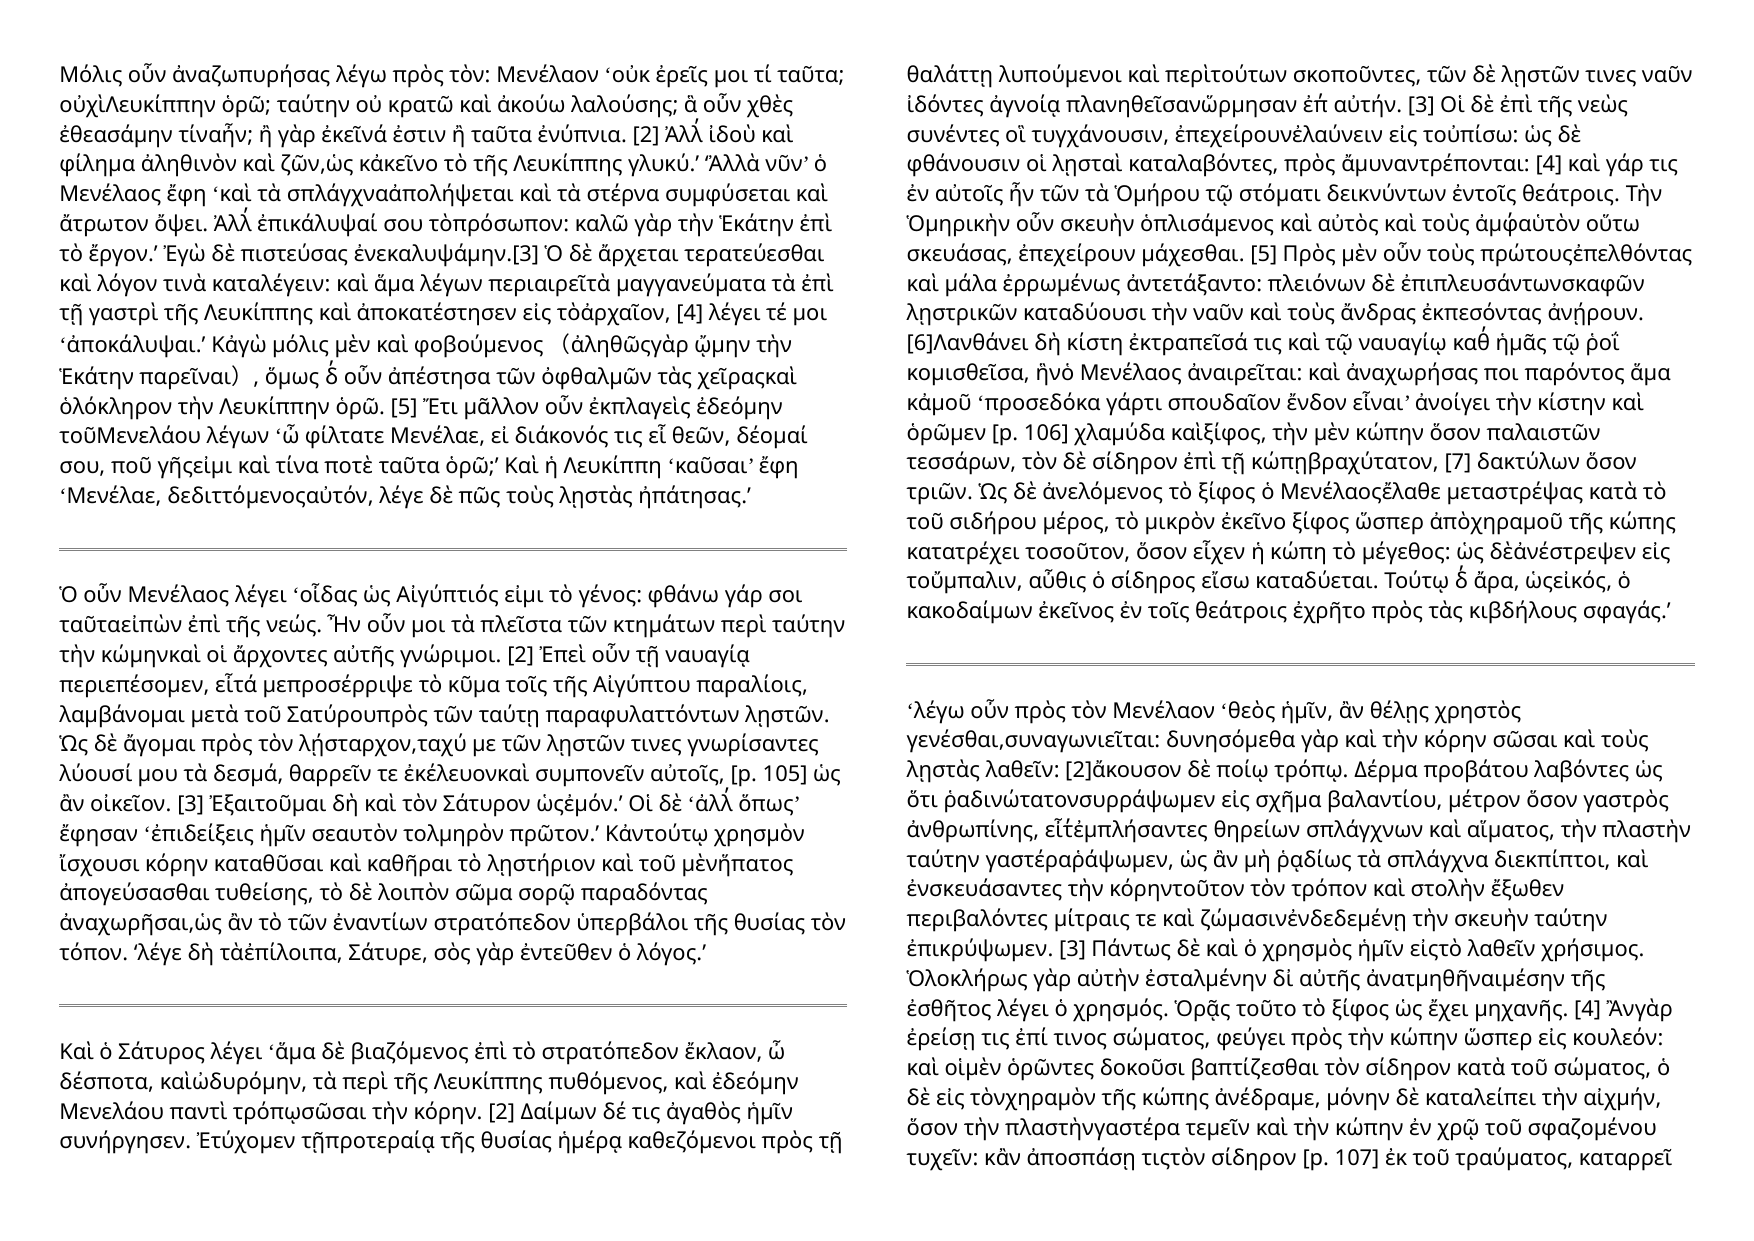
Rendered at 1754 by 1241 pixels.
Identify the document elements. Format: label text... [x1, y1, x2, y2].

text ‘λέγω οὖν πρὸς τὸν Μενέλαον ‘θεὸς ἡμῖν, ἂν θέλῃς χρηστὸς γενέσθαι,συναγωνιεῖται: δυνησόμεθα γὰρ καὶ τὴν κόρην σῶσαι καὶ τοὺς λῃστὰς λαθεῖν: [2]ἄκουσον δὲ ποίῳ τρόπῳ. Δέρμα προβάτου λαβόντες ὡς ὅτι ῥαδινώτατονσυρράψωμεν εἰς σχῆμα βαλαντίου, μέτρον ὅσον γαστρὸς ἀνθρωπίνης, εἶτ̓ἐμπλήσαντες θηρείων σπλάγχνων καὶ αἵματος, τὴν πλαστὴν ταύτην γαστέραῥάψωμεν, ὡς ἂν μὴ ῥᾳδίως τὰ σπλάγχνα διεκπίπτοι, καὶ ἐνσκευάσαντες τὴν κόρηντοῦτον τὸν τρόπον καὶ στολὴν ἔξωθεν περιβαλόντες μίτραις τε καὶ ζώμασινἐνδεδεμένῃ τὴν σκευὴν ταύτην ἐπικρύψωμεν. [3] Πάντως δὲ καὶ ὁ χρησμὸς ἡμῖν εἰςτὸ λαθεῖν χρήσιμος. Ὁλοκλήρως γὰρ αὐτὴν ἐσταλμένην δἰ αὐτῆς ἀνατμηθῆναιμέσην τῆς ἐσθῆτος λέγει ὁ χρησμός. Ὁρᾷς τοῦτο τὸ ξίφος ὡς ἔχει μηχανῆς. [4] Ἂνγὰρ ἐρείσῃ τις ἐπί τινος σώματος, φεύγει πρὸς τὴν κώπην ὥσπερ εἰς κουλεόν: καὶ οἱμὲν ὁρῶντες δοκοῦσι βαπτίζεσθαι τὸν σίδηρον κατὰ τοῦ σώματος, ὁ δὲ εἰς τὸνχηραμὸν τῆς κώπης ἀνέδραμε, μόνην δὲ καταλείπει τὴν αἰχμήν, ὅσον τὴν πλαστὴνγαστέρα τεμεῖν καὶ τὴν κώπην ἐν χρῷ τοῦ σφαζομένου τυχεῖν: κἂν ἀποσπάσῃ τιςτὸν σίδηρον [p. 107] ἐκ τοῦ τραύματος, καταρρεῖ [906, 694, 1695, 1171]
text Μόλις οὖν ἀναζωπυρήσας λέγω πρὸς τὸν: Μενέλαον ‘οὐκ ἐρεῖς μοι τί ταῦτα; οὐχὶΛευκίππην ὁρῶ; ταύτην οὐ κρατῶ καὶ ἀκούω λαλούσης; ἃ οὖν χθὲς ἐθεασάμην τίναἦν; ἢ γὰρ ἐκεῖνά ἐστιν ἢ ταῦτα ἐνύπνια. [2] Ἀλλ̓ ἰδοὺ καὶ φίλημα ἀληθινὸν καὶ ζῶν,ὡς κἀκεῖνο τὸ τῆς Λευκίππης γλυκύ.’ ‘Ἀλλὰ νῦν’ ὁ Μενέλαος ἔφη ‘καὶ τὰ σπλάγχναἀπολήψεται καὶ τὰ στέρνα συμφύσεται καὶ ἄτρωτον ὄψει. Ἀλλ̓ ἐπικάλυψαί σου τὸπρόσωπον: καλῶ γὰρ τὴν Ἑκάτην ἐπὶ τὸ ἔργον.’ Ἐγὼ δὲ πιστεύσας ἐνεκαλυψάμην.[3] Ὁ δὲ ἄρχεται τερατεύεσθαι καὶ λόγον τινὰ καταλέγειν: καὶ ἅμα λέγων περιαιρεῖτὰ μαγγανεύματα τὰ ἐπὶ τῇ γαστρὶ τῆς Λευκίππης καὶ ἀποκατέστησεν εἰς τὸἀρχαῖον, [4] λέγει τέ μοι ‘ἀποκάλυψαι.’ Κἀγὼ μόλις μὲν καὶ φοβούμενος （ἀληθῶςγὰρ ᾤμην τὴν Ἑκάτην παρεῖναι）, ὅμως δ̓ οὖν ἀπέστησα τῶν ὀφθαλμῶν τὰς χεῖραςκαὶ ὁλόκληρον τὴν Λευκίππην ὁρῶ. [5] Ἔτι μᾶλλον οὖν ἐκπλαγεὶς ἐδεόμην τοῦΜενελάου λέγων ‘ὦ φίλτατε Μενέλαε, εἰ διάκονός τις εἶ θεῶν, δέομαί σου, ποῦ γῆςεἰμι καὶ τίνα ποτὲ ταῦτα ὁρῶ;’ Καὶ ἡ Λευκίππη ‘καῦσαι’ ἔφη ‘Μενέλαε, δεδιττόμενοςαὐτόν, λέγε δὲ πῶς τοὺς λῃστὰς ἠπάτησας.’ [59, 59, 847, 510]
text Ὁ οὖν Μενέλαος λέγει ‘οἶδας ὡς Αἰγύπτιός εἰμι τὸ γένος: φθάνω γάρ σοι ταῦταεἰπὼν ἐπὶ τῆς νεώς. Ἦν οὖν μοι τὰ πλεῖστα τῶν κτημάτων περὶ ταύτην τὴν κώμηνκαὶ οἱ ἄρχοντες αὐτῆς γνώριμοι. [2] Ἐπεὶ οὖν τῇ ναυαγίᾳ περιεπέσομεν, εἶτά μεπροσέρριψε τὸ κῦμα τοῖς τῆς Αἰγύπτου παραλίοις, λαμβάνομαι μετὰ τοῦ Σατύρουπρὸς τῶν ταύτῃ παραφυλαττόντων λῃστῶν. Ὡς δὲ ἄγομαι πρὸς τὸν λῄσταρχον,ταχύ με τῶν λῃστῶν τινες γνωρίσαντες λύουσί μου τὰ δεσμά, θαρρεῖν τε ἐκέλευονκαὶ συμπονεῖν αὐτοῖς, [p. 105] ὡς ἂν οἰκεῖον. [3] Ἐξαιτοῦμαι δὴ καὶ τὸν Σάτυρον ὡςἐμόν.’ Οἱ δὲ ‘ἀλλ̓ ὅπως’ ἔφησαν ‘ἐπιδείξεις ἡμῖν σεαυτὸν τολμηρὸν πρῶτον.’ Κἀντούτῳ χρησμὸν ἴσχουσι κόρην καταθῦσαι καὶ καθῆραι τὸ λῃστήριον καὶ τοῦ μὲνἥπατος ἀπογεύσασθαι τυθείσης, τὸ δὲ λοιπὸν σῶμα σορῷ παραδόντας ἀναχωρῆσαι,ὡς ἂν τὸ τῶν ἐναντίων στρατόπεδον ὑπερβάλοι τῆς θυσίας τὸν τόπον. ‘λέγε δὴ τὰἐπίλοιπα, Σάτυρε, σὸς γὰρ ἐντεῦθεν ὁ λόγος.’ [59, 579, 847, 967]
text Καὶ ὁ Σάτυρος λέγει ‘ἅμα δὲ βιαζόμενος ἐπὶ τὸ στρατόπεδον ἔκλαον, ὦ δέσποτα, καὶὠδυρόμην, τὰ περὶ τῆς Λευκίππης πυθόμενος, καὶ ἐδεόμην Μενελάου παντὶ τρόπῳσῶσαι τὴν κόρην. [2] Δαίμων δέ τις ἀγαθὸς ἡμῖν συνήργησεν. Ἐτύχομεν τῇπροτεραίᾳ τῆς θυσίας ἡμέρᾳ καθεζόμενοι πρὸς τῇ [59, 1036, 847, 1155]
text θαλάττῃ λυπούμενοι καὶ περὶτούτων σκοποῦντες, τῶν δὲ λῃστῶν τινες ναῦν ἰδόντες ἀγνοίᾳ πλανηθεῖσανὥρμησαν ἐπ̓ αὐτήν. [3] Οἱ δὲ ἐπὶ τῆς νεὼς συνέντες οἳ τυγχάνουσιν, ἐπεχείρουνἐλαύνειν εἰς τοὐπίσω: ὡς δὲ φθάνουσιν οἱ λῃσταὶ καταλαβόντες, πρὸς ἄμυναντρέπονται: [4] καὶ γάρ τις ἐν αὐτοῖς ἦν τῶν τὰ Ὁμήρου τῷ στόματι δεικνύντων ἐντοῖς θεάτροις. Τὴν Ὁμηρικὴν οὖν σκευὴν ὁπλισάμενος καὶ αὐτὸς καὶ τοὺς ἀμφ̓αὑτὸν οὕτω σκευάσας, ἐπεχείρουν μάχεσθαι. [5] Πρὸς μὲν οὖν τοὺς πρώτουςἐπελθόντας καὶ μάλα ἐρρωμένως ἀντετάξαντο: πλειόνων δὲ ἐπιπλευσάντωνσκαφῶν λῃστρικῶν καταδύουσι τὴν ναῦν καὶ τοὺς ἄνδρας ἐκπεσόντας ἀνῄρουν. [6]Λανθάνει δὴ κίστη ἐκτραπεῖσά τις καὶ τῷ ναυαγίῳ καθ̓ ἡμᾶς τῷ ῥοΐ κομισθεῖσα, ἣνὁ Μενέλαος ἀναιρεῖται: καὶ ἀναχωρήσας ποι παρόντος ἅμα κἀμοῦ ‘προσεδόκα γάρτι σπουδαῖον ἔνδον εἶναι’ ἀνοίγει τὴν κίστην καὶ ὁρῶμεν [p. 106] χλαμύδα καὶξίφος, τὴν μὲν κώπην ὅσον παλαιστῶν τεσσάρων, τὸν δὲ σίδηρον ἐπὶ τῇ κώπῃβραχύτατον, [7] δακτύλων ὅσον τριῶν. Ὡς δὲ ἀνελόμενος τὸ ξίφος ὁ Μενέλαοςἔλαθε μεταστρέψας κατὰ τὸ τοῦ σιδήρου μέρος, τὸ μικρὸν ἐκεῖνο ξίφος ὥσπερ ἀπὸχηραμοῦ τῆς κώπης κατατρέχει τοσοῦτον, ὅσον εἶχεν ἡ κώπη τὸ μέγεθος: ὡς δὲἀνέστρεψεν εἰς τοὔμπαλιν, αὖθις ὁ σίδηρος εἴσω καταδύεται. Τούτῳ δ̓ ἄρα, ὡςεἰκός, ὁ κακοδαίμων ἐκεῖνος ἐν τοῖς θεάτροις ἐχρῆτο πρὸς τὰς κιβδήλους σφαγάς.’ [906, 59, 1695, 625]
